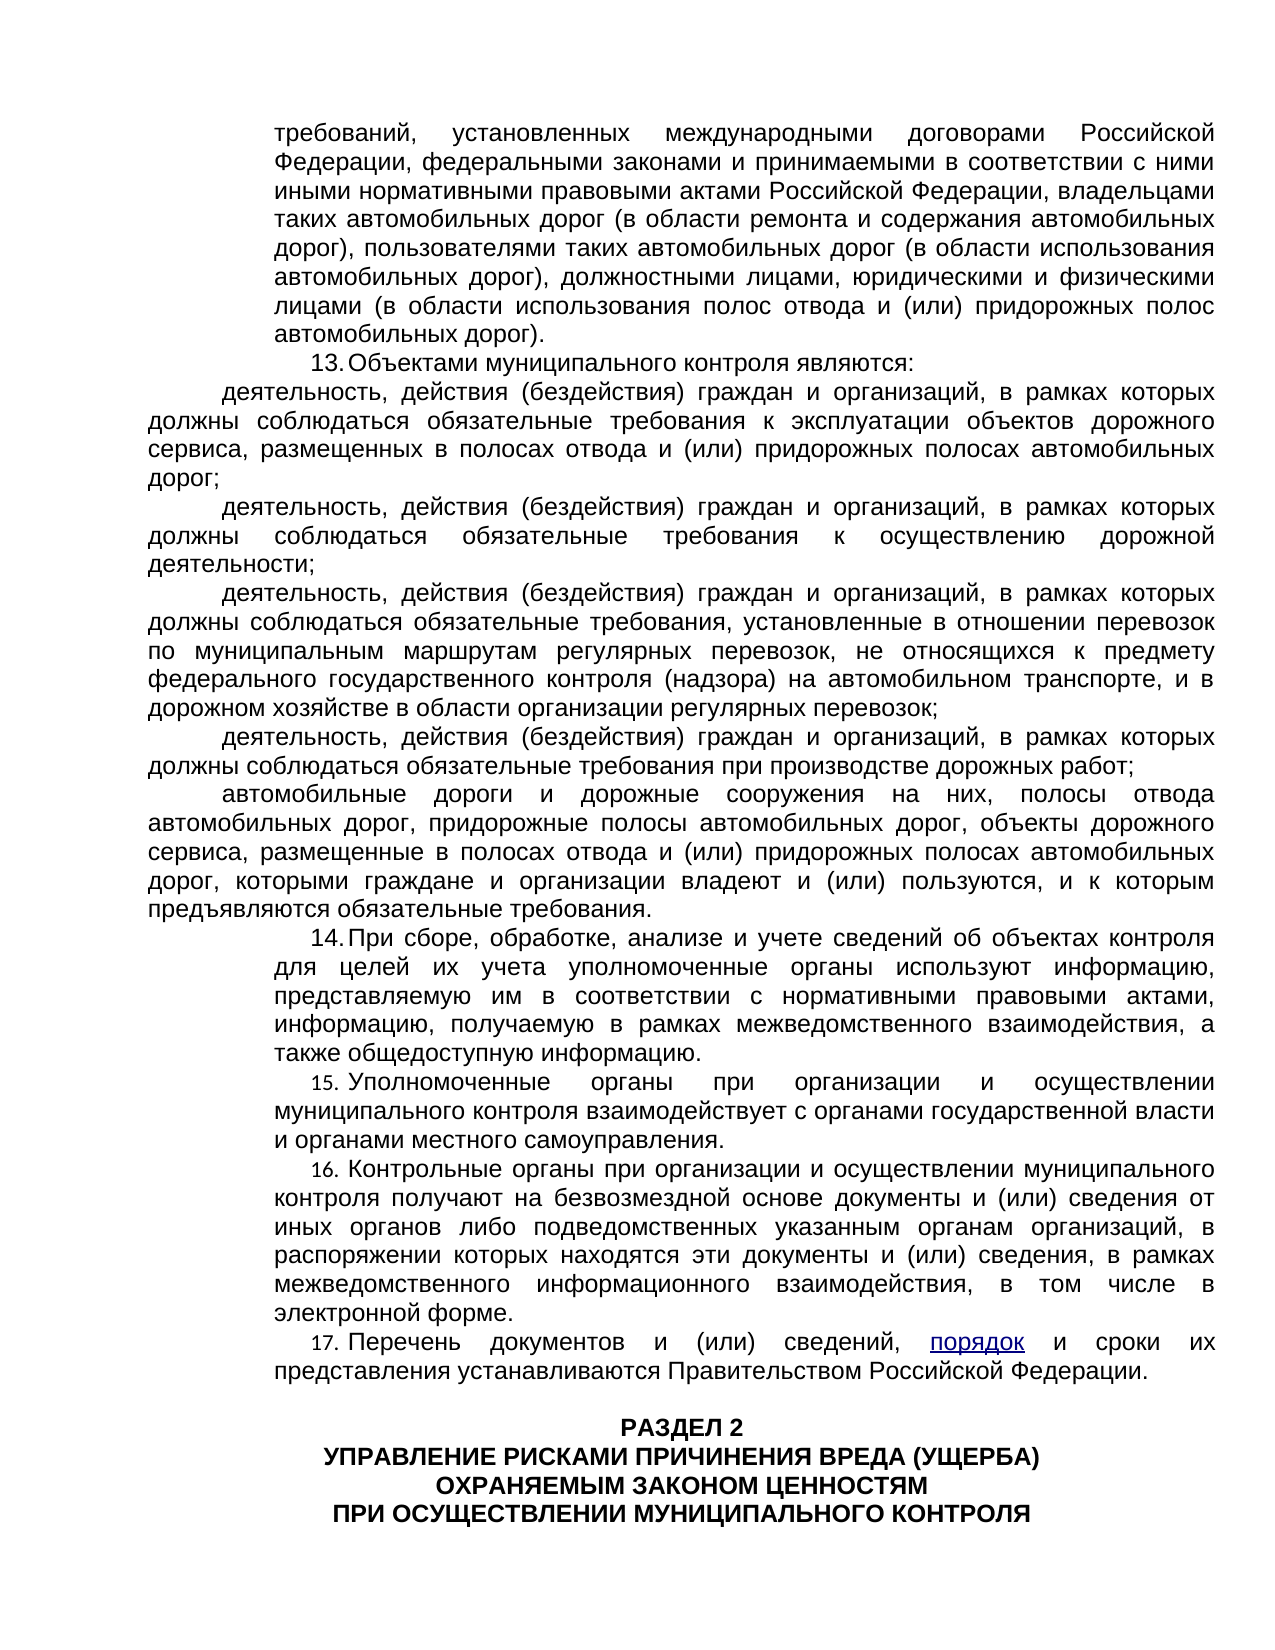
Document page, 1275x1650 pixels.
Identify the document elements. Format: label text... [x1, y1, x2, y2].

list Объектами муниципального контроля являются: [236, 348, 1216, 377]
list требований, установленных международными договорами Российской Федерации, федеральными законами и принимаемыми в соответствии с ними иными нормативными правовыми актами Российской Федерации, владельцами таких автомобильных дорог (в области ремонта и содержания автомобильных дорог), пользователями таких автомобильных дорог (в области использования автомобильных дорог), должностными лицами, юридическими и физическими лицами (в области использования полос отвода и (или) придорожных полос автомобильных дорог). [236, 118, 1216, 348]
text деятельность, действия (бездействия) граждан и организаций, в рамках которых должны соблюдаться обязательные требования, установленные в отношении перевозок по муниципальным маршрутам регулярных перевозок, не относящихся к предмету федерального государственного контроля (надзора) на автомобильном транспорте, и в дорожном хозяйстве в области организации регулярных перевозок; [148, 578, 1216, 722]
text деятельность, действия (бездействия) граждан и организаций, в рамках которых должны соблюдаться обязательные требования при производстве дорожных работ; [148, 722, 1216, 779]
text деятельность, действия (бездействия) граждан и организаций, в рамках которых должны соблюдаться обязательные требования к осуществлению дорожной деятельности; [148, 492, 1216, 578]
text ОХРАНЯЕМЫМ ЗАКОНОМ ЦЕННОСТЯМ [148, 1471, 1216, 1499]
text ПРИ ОСУЩЕСТВЛЕНИИ МУНИЦИПАЛЬНОГО КОНТРОЛЯ [148, 1499, 1216, 1528]
text деятельность, действия (бездействия) граждан и организаций, в рамках которых должны соблюдаться обязательные требования к эксплуатации объектов дорожного сервиса, размещенных в полосах отвода и (или) придорожных полосах автомобильных дорог; [148, 377, 1216, 492]
list Контрольные органы при организации и осуществлении муниципального контроля получают на безвозмездной основе документы и (или) сведения от иных органов либо подведомственных указанным органам организаций, в распоряжении которых находятся эти документы и (или) сведения, в рамках межведомственного информационного взаимодействия, в том числе в электронной форме. [236, 1153, 1216, 1326]
text УПРАВЛЕНИЕ РИСКАМИ ПРИЧИНЕНИЯ ВРЕДА (УЩЕРБА) [148, 1442, 1216, 1471]
text автомобильные дороги и дорожные сооружения на них, полосы отвода автомобильных дорог, придорожные полосы автомобильных дорог, объекты дорожного сервиса, размещенные в полосах отвода и (или) придорожных полосах автомобильных дорог, которыми граждане и организации владеют и (или) пользуются, и к которым предъявляются обязательные требования. [148, 779, 1216, 923]
list При сборе, обработке, анализе и учете сведений об объектах контроля для целей их учета уполномоченные органы используют информацию, представляемую им в соответствии с нормативными правовыми актами, информацию, получаемую в рамках межведомственного взаимодействия, а также общедоступную информацию. [236, 923, 1216, 1067]
text РАЗДЕЛ 2 [148, 1413, 1216, 1442]
list Уполномоченные органы при организации и осуществлении муниципального контроля взаимодействует с органами государственной власти и органами местного самоуправления. [236, 1067, 1216, 1153]
list Перечень документов и (или) сведений, порядок и сроки их представления устанавливаются Правительством Российской Федерации. [236, 1326, 1216, 1384]
